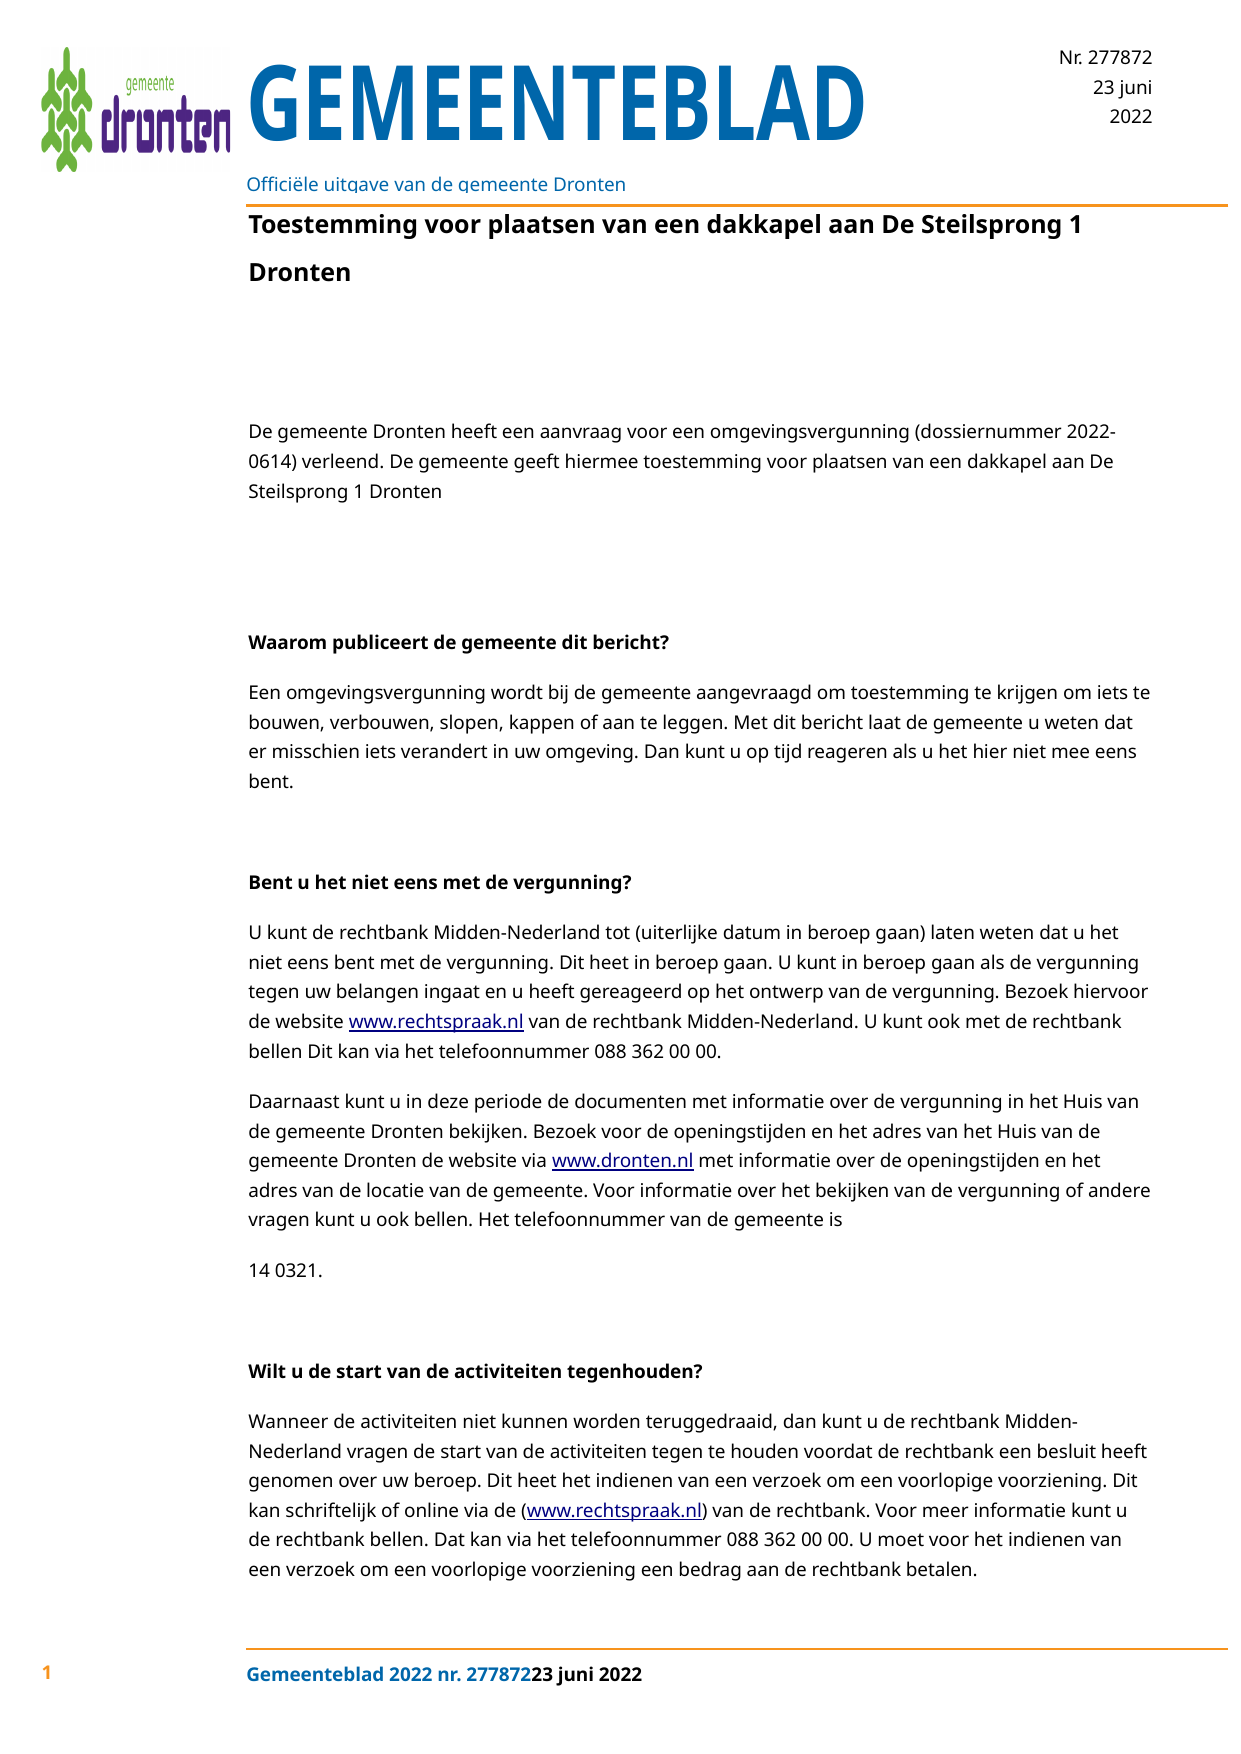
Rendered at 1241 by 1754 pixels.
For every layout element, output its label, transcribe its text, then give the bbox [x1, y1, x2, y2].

text Waarom publiceert de gemeente dit bericht? [248, 629, 1152, 655]
text Wanneer de activiteiten niet kunnen worden teruggedraaid, dan kunt u de rechtbank Midden-Nederland vragen de start van de activiteiten tegen te houden voordat de rechtbank een besluit heeft genomen over uw beroep. Dit heet het indienen van een verzoek om een voorlopige voorziening. Dit kan schriftelijk of online via de (www.rechtspraak.nl) van de rechtbank. Voor meer informatie kunt u de rechtbank bellen. Dat kan via het telefoonnummer 088 362 00 00. U moet voor het indienen van een verzoek om een voorlopige voorziening een bedrag aan de rechtbank betalen. [248, 1408, 1152, 1582]
text Daarnaast kunt u in deze periode de documenten met informatie over de vergunning in het Huis van de gemeente Dronten bekijken. Bezoek voor de openingstijden en het adres van het Huis van de gemeente Dronten de website via www.dronten.nl met informatie over de openingstijden en het adres van de locatie van de gemeente. Voor informatie over het bekijken van de vergunning of andere vragen kunt u ook bellen. Het telefoonnummer van de gemeente is [248, 1088, 1152, 1232]
text 14 0321. [248, 1257, 1152, 1283]
text Wilt u de start van de activiteiten tegenhouden? [248, 1358, 1152, 1384]
text Toestemming voor plaatsen van een dakkapel aan De Steilsprong 1 Dronten [248, 207, 1152, 288]
text U kunt de rechtbank Midden-Nederland tot (uiterlijke datum in beroep gaan) laten weten dat u het niet eens bent met de vergunning. Dit heet in beroep gaan. U kunt in beroep gaan als de vergunning tegen uw belangen ingaat en u heeft gereageerd op het ontwerp van de vergunning. Bezoek hiervoor de website www.rechtspraak.nl van de rechtbank Midden-Nederland. U kunt ook met de rechtbank bellen Dit kan via het telefoonnummer 088 362 00 00. [248, 919, 1152, 1064]
text Een omgevingsvergunning wordt bij de gemeente aangevraagd om toestemming te krijgen om iets te bouwen, verbouwen, slopen, kappen of aan te leggen. Met dit bericht laat de gemeente u weten dat er misschien iets verandert in uw omgeving. Dan kunt u op tijd reageren als u het hier niet mee eens bent. [248, 679, 1152, 794]
text Bent u het niet eens met de vergunning? [248, 869, 1152, 895]
text De gemeente Dronten heeft een aanvraag voor een omgevingsvergunning (dossiernummer 2022-0614) verleend. De gemeente geeft hiermee toestemming voor plaatsen van een dakkapel aan De Steilsprong 1 Dronten [248, 419, 1152, 504]
picture [41, 47, 231, 172]
